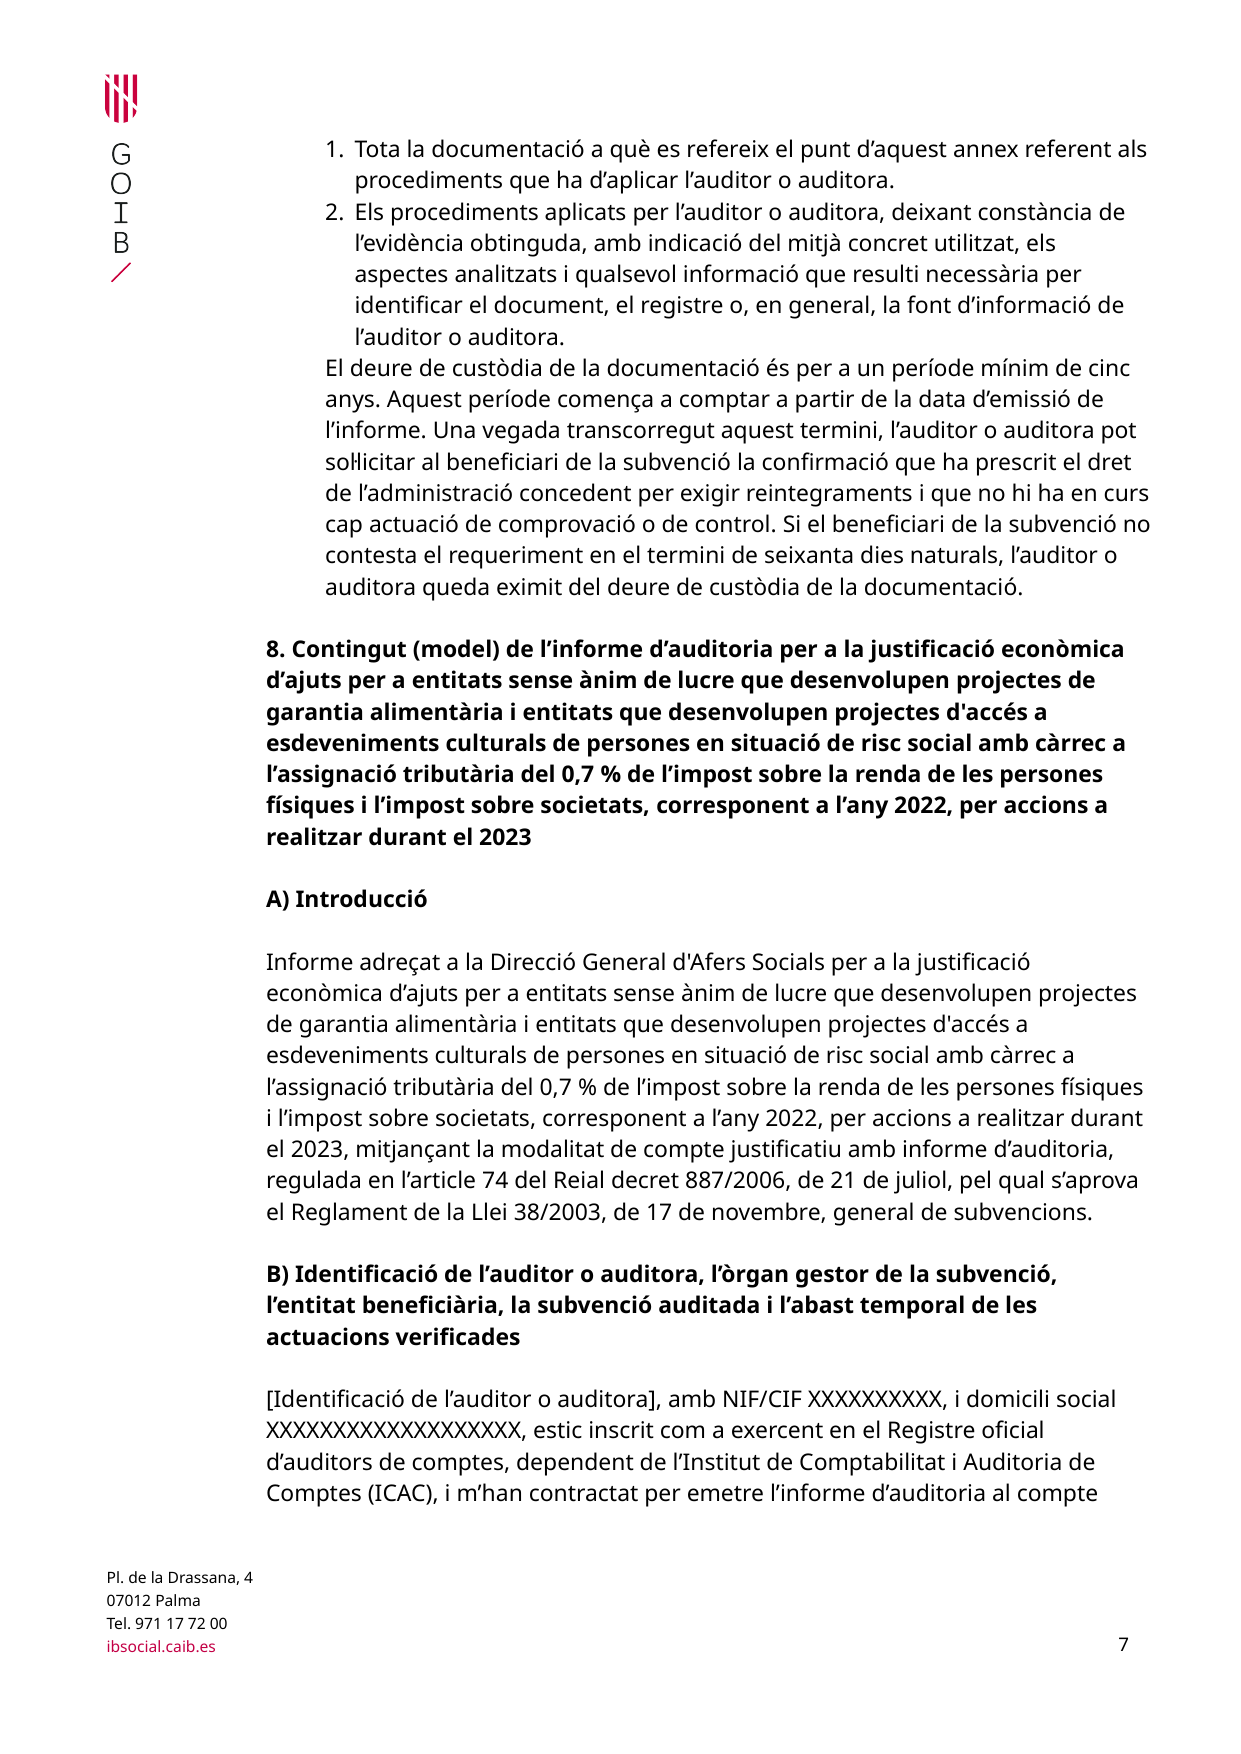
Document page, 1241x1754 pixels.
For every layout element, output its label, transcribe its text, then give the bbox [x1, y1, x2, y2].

text B) Identificació de l’auditor o auditora, l’òrgan gestor de la subvenció, l’entitat beneficiària, la subvenció auditada i l’abast temporal de les actuacions verificades [266, 1258, 1152, 1352]
text A) Introducció [266, 883, 1152, 914]
text [Identificació de l’auditor o auditora], amb NIF/CIF XXXXXXXXXX, i domicili social XXXXXXXXXXXXXXXXXXX, estic inscrit com a exercent en el Registre oficial d’auditors de comptes, dependent de l’Institut de Comptabilitat i Auditoria de Comptes (ICAC), i m’han contractat per emetre l’informe d’auditoria al compte [266, 1383, 1152, 1508]
picture [76, 51, 166, 313]
list Tota la documentació a què es refereix el punt d’aquest annex referent als procediments que ha d’aplicar l’auditor o auditora. [325, 133, 1152, 195]
list Els procediments aplicats per l’auditor o auditora, deixant constància de l’evidència obtinguda, amb indicació del mitjà concret utilitzat, els aspectes analitzats i qualsevol informació que resulti necessària per identificar el document, el registre o, en general, la font d’informació de l’auditor o auditora. [325, 195, 1152, 352]
text Informe adreçat a la Direcció General d'Afers Socials per a la justificació econòmica d’ajuts per a entitats sense ànim de lucre que desenvolupen projectes de garantia alimentària i entitats que desenvolupen projectes d'accés a esdeveniments culturals de persones en situació de risc social amb càrrec a l’assignació tributària del 0,7 % de l’impost sobre la renda de les persones físiques i l’impost sobre societats, corresponent a l’any 2022, per accions a realitzar durant el 2023, mitjançant la modalitat de compte justificatiu amb informe d’auditoria, regulada en l’article 74 del Reial decret 887/2006, de 21 de juliol, pel qual s’aprova el Reglament de la Llei 38/2003, de 17 de novembre, general de subvencions. [266, 945, 1152, 1227]
text El deure de custòdia de la documentació és per a un període mínim de cinc anys. Aquest període comença a comptar a partir de la data d’emissió de l’informe. Una vegada transcorregut aquest termini, l’auditor o auditora pot sol·licitar al beneficiari de la subvenció la confirmació que ha prescrit el dret de l’administració concedent per exigir reintegraments i que no hi ha en curs cap actuació de comprovació o de control. Si el beneficiari de la subvenció no contesta el requeriment en el termini de seixanta dies naturals, l’auditor o auditora queda eximit del deure de custòdia de la documentació. [325, 352, 1152, 602]
text 8. Contingut (model) de l’informe d’auditoria per a la justificació econòmica d’ajuts per a entitats sense ànim de lucre que desenvolupen projectes de garantia alimentària i entitats que desenvolupen projectes d'accés a esdeveniments culturals de persones en situació de risc social amb càrrec a l’assignació tributària del 0,7 % de l’impost sobre la renda de les persones físiques i l’impost sobre societats, corresponent a l’any 2022, per accions a realitzar durant el 2023 [266, 633, 1152, 852]
